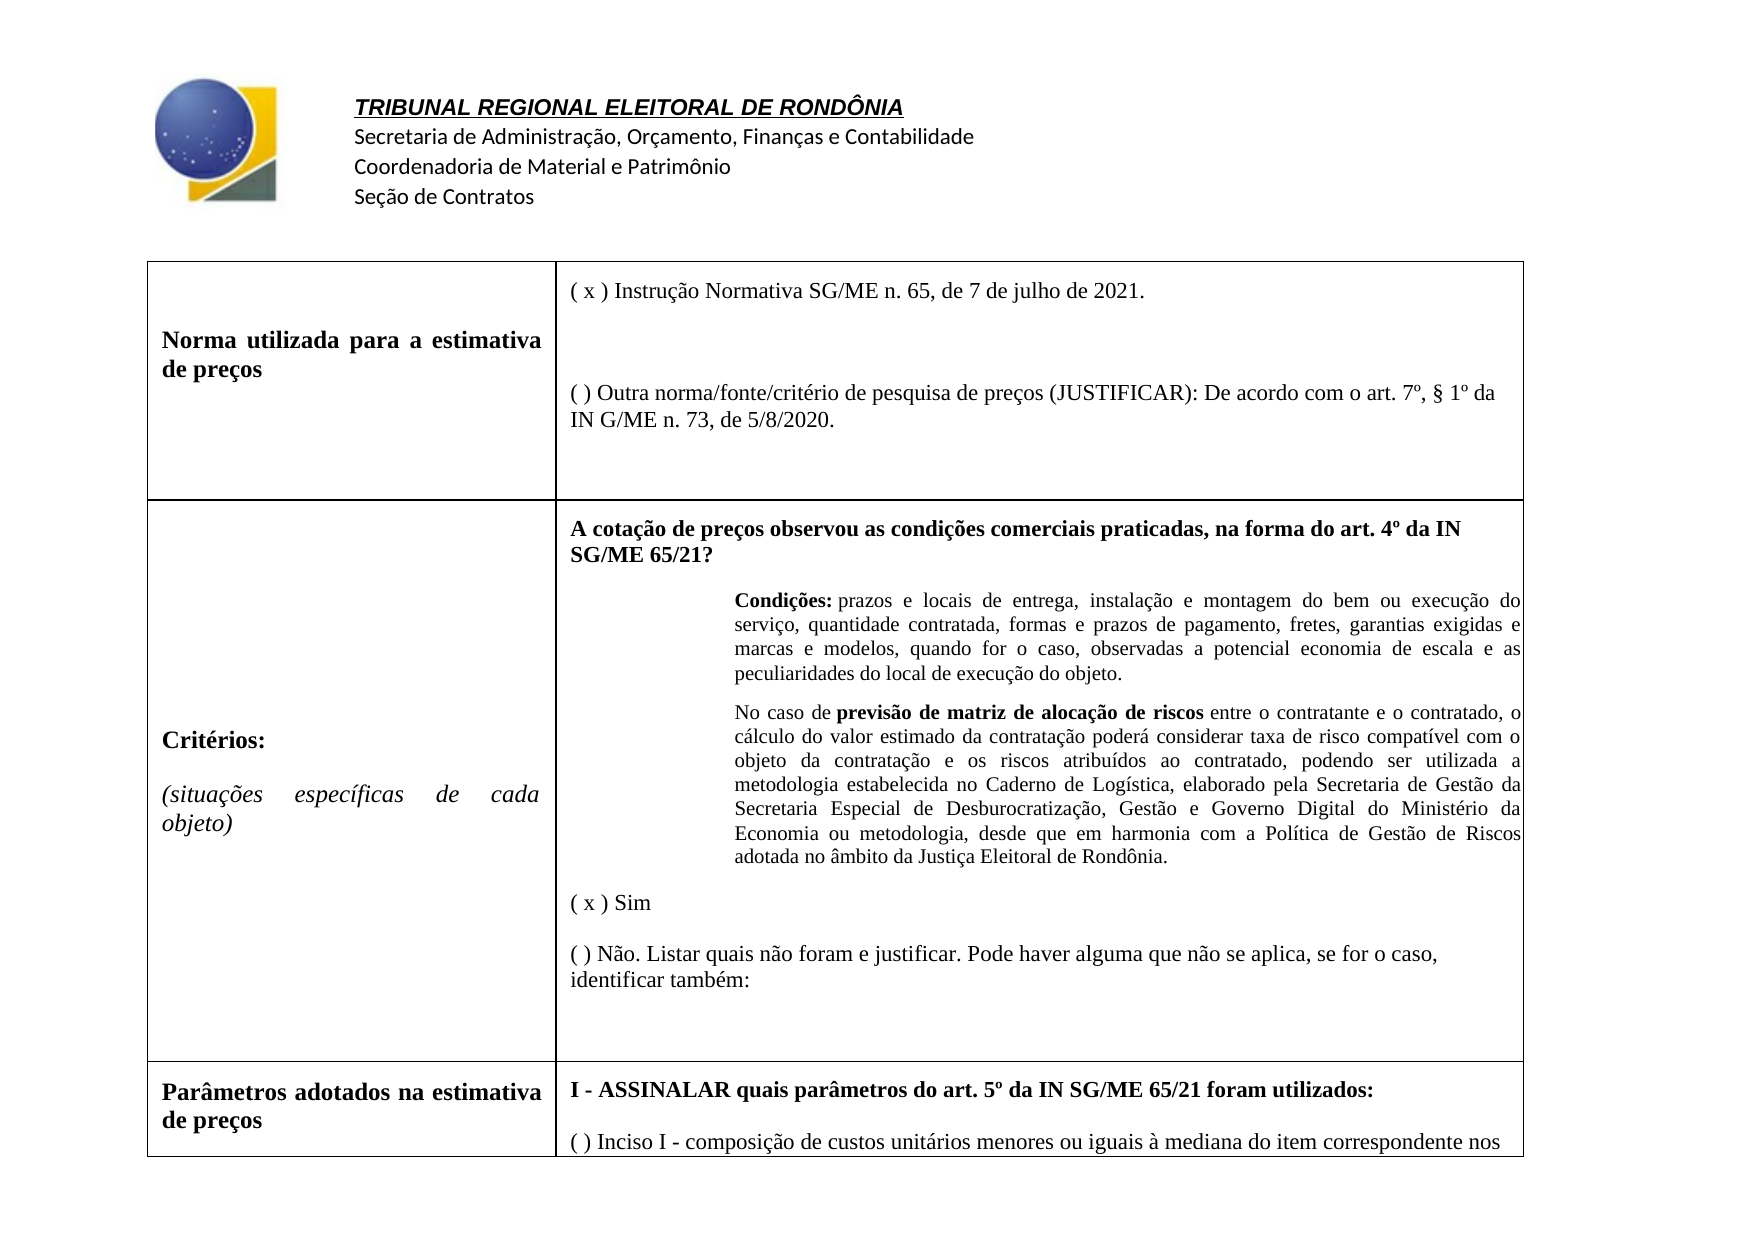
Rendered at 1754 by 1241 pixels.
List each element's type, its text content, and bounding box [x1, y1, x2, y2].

table_cell I - ASSINALAR quais parâmetros do art. 5º da IN SG/ME 65/21 foram utilizados: ( ) Inciso I - composição de custos unitários menores ou iguais à mediana do item correspondente nos [557, 1062, 1523, 1156]
table_cell Critérios: (situações específicas de cada objeto) [148, 501, 555, 1061]
table_cell ( x ) Instrução Normativa SG/ME n. 65, de 7 de julho de 2021. ( ) Outra norma/fonte/critério de pesquisa de preços (JUSTIFICAR): De acordo com o art. 7º, § 1º da IN G/ME n. 73, de 5/8/2020. [557, 262, 1523, 499]
table_cell Parâmetros adotados na estimativa de preços [148, 1062, 555, 1156]
table_cell A cotação de preços observou as condições comerciais praticadas, na forma do art. 4º da IN SG/ME 65/21? Condições: prazos e locais de entrega, instalação e montagem do bem ou execução do serviço, quantidade contratada, formas e prazos de pagamento, fretes, garantias exigidas e marcas e modelos, quando for o caso, observadas a potencial economia de escala e as peculiaridades do local de execução do objeto. No caso de previsão de matriz de alocação de riscos entre o contratante e o contratado, o cálculo do valor estimado da contratação poderá considerar taxa de risco compatível com o objeto da contratação e os riscos atribuídos ao contratado, podendo ser utilizada a metodologia estabelecida no Caderno de Logística, elaborado pela Secretaria de Gestão da Secretaria Especial de Desburocratização, Gestão e Governo Digital do Ministério da Economia ou metodologia, desde que em harmonia com a Política de Gestão de Riscos adotada no âmbito da Justiça Eleitoral de Rondônia. ( x ) Sim ( ) Não. Listar quais não foram e justificar. Pode haver alguma que não se aplica, se for o caso, identificar também: [557, 501, 1523, 1061]
table_cell Norma utilizada para a estimativa de preços [148, 262, 555, 499]
